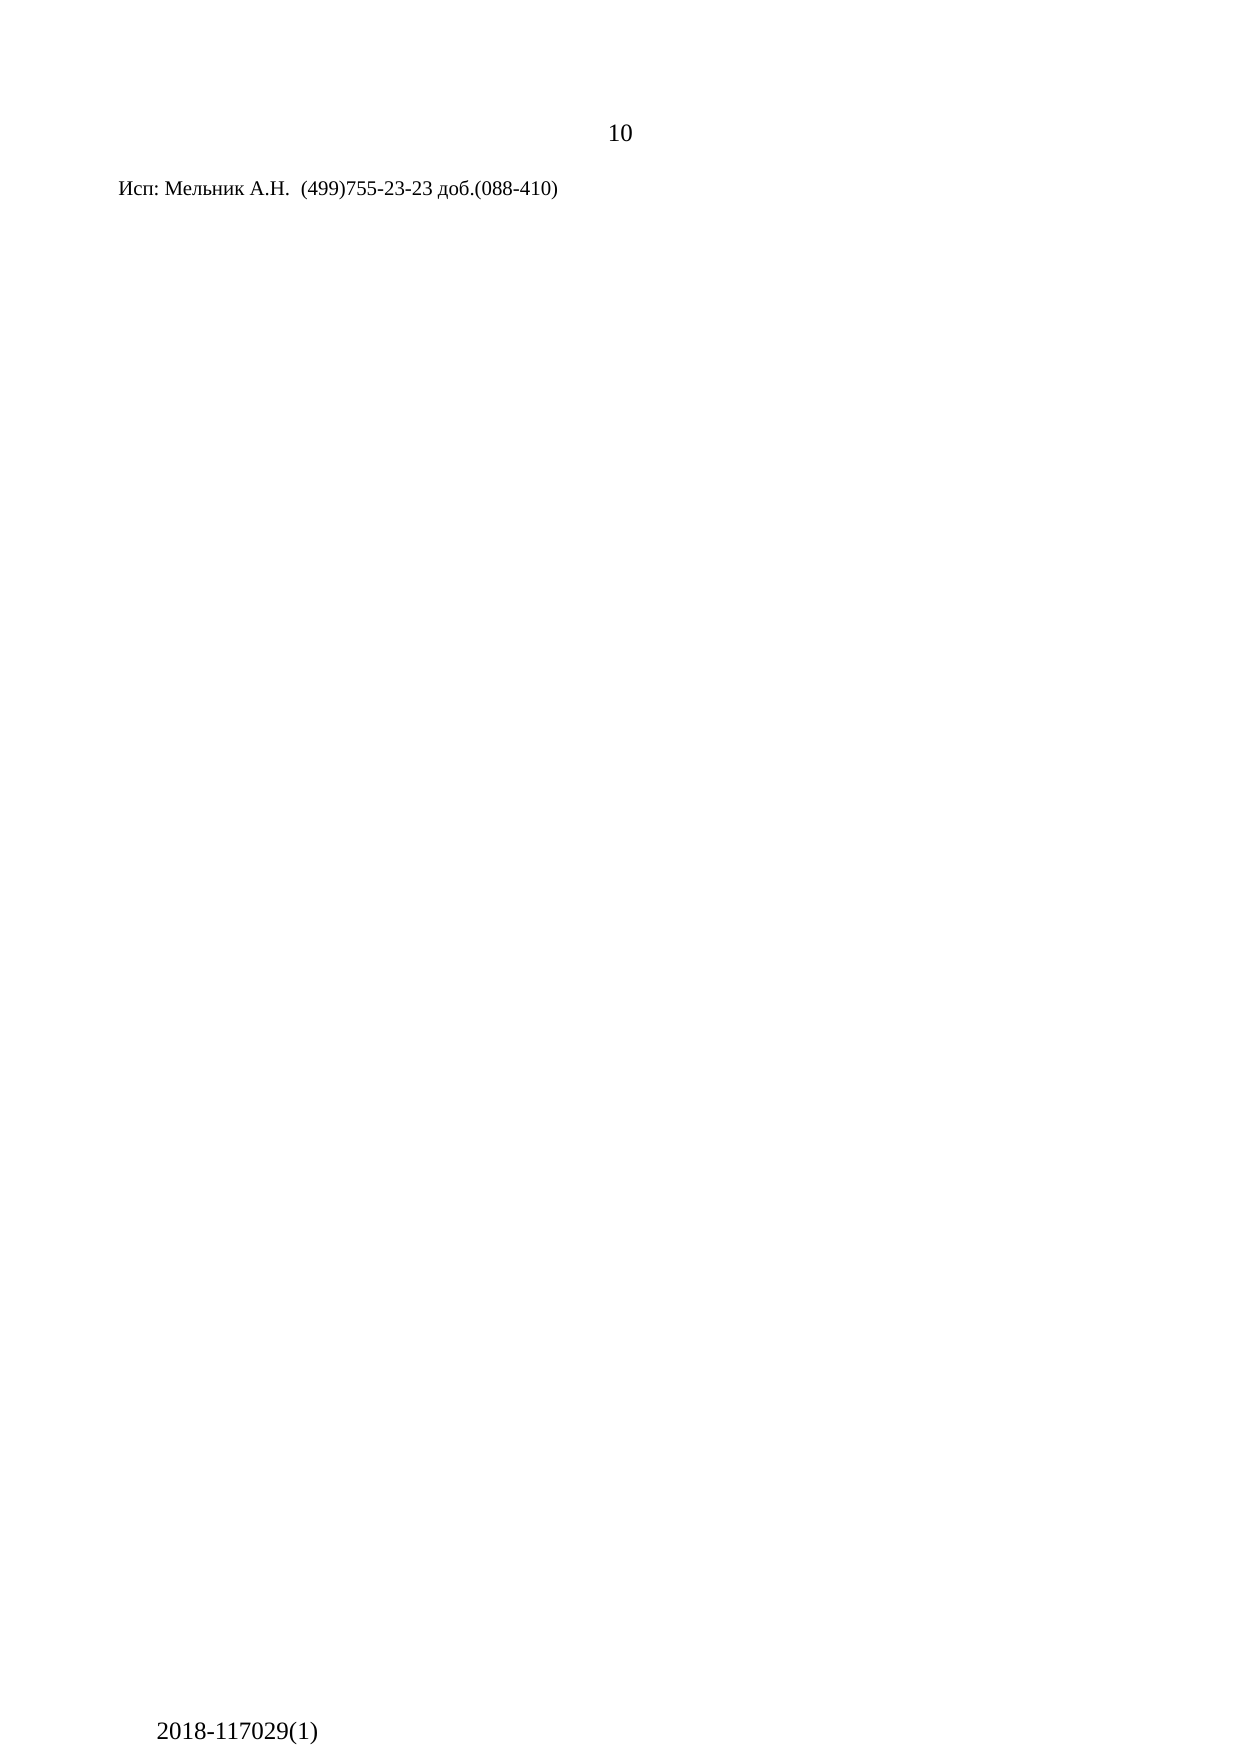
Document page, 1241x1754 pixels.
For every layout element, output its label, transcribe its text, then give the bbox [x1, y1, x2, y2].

text Исп: Мельник А.Н. (499)755-23-23 доб.(088-410) [118, 176, 1122, 200]
